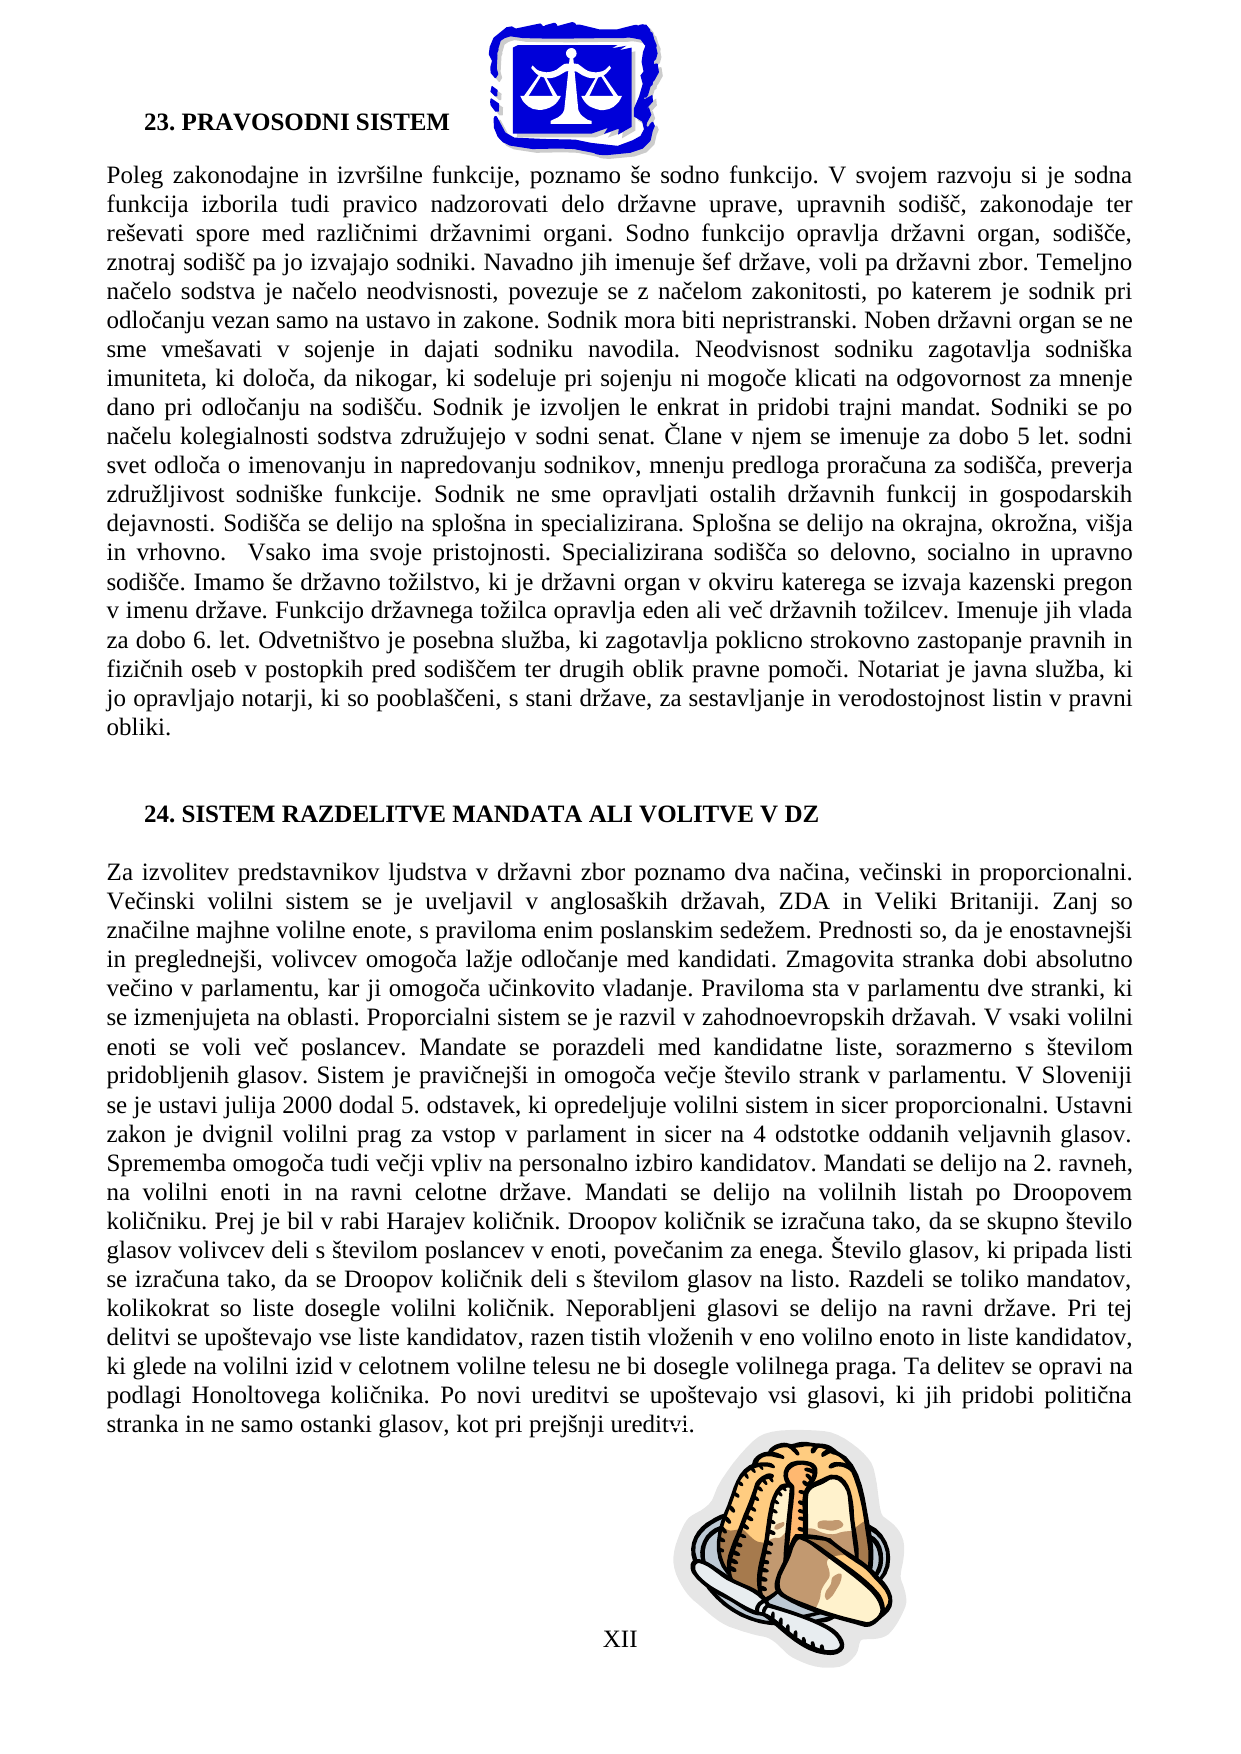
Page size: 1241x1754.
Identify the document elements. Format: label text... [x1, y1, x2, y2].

list [489, 106, 516, 135]
text Za izvolitev predstavnikov ljudstva v državni zbor poznamo dva načina, večinski in proporcionalni. Večinski volilni sistem se je uveljavil v anglosaških državah, ZDA in Veliki Britaniji. Zanj so značilne majhne volilne enote, s praviloma enim poslanskim sedežem. Prednosti so, da je enostavnejši in preglednejši, volivcev omogoča lažje odločanje med kandidati. Zmagovita stranka dobi absolutno večino v parlamentu, kar ji omogoča učinkovito vladanje. Praviloma sta v parlamentu dve stranki, ki se izmenjujeta na oblasti. Proporcialni sistem se je razvil v zahodnoevropskih državah. V vsaki volilni enoti se voli več poslancev. Mandate se porazdeli med kandidatne liste, sorazmerno s številom pridobljenih glasov. Sistem je pravičnejši in omogoča večje število strank v parlamentu. V Sloveniji se je ustavi julija 2000 dodal 5. odstavek, ki opredeljuje volilni sistem in sicer proporcionalni. Ustavni zakon je dvignil volilni prag za vstop v parlament in sicer na 4 odstotke oddanih veljavnih glasov. Sprememba omogoča tudi večji vpliv na personalno izbiro kandidatov. Mandati se delijo na 2. ravneh, na volilni enoti in na ravni celotne države. Mandati se delijo na volilnih listah po Droopovem količniku. Prej je bil v rabi Harajev količnik. Droopov količnik se izračuna tako, da se skupno število glasov volivcev deli s številom poslancev v enoti, povečanim za enega. Število glasov, ki pripada listi se izračuna tako, da se Droopov količnik deli s številom glasov na listo. Razdeli se toliko mandatov, kolikokrat so liste dosegle volilni količnik. Neporabljeni glasovi se delijo na ravni države. Pri tej delitvi se upoštevajo vse liste kandidatov, razen tistih vloženih v eno volilno enoto in liste kandidatov, ki glede na volilni izid v celotnem volilne telesu ne bi dosegle volilnega praga. Ta delitev se opravi na podlagi Honoltovega količnika. Po novi ureditvi se upoštevajo vsi glasovi, ki jih pridobi politična stranka in ne samo ostanki glasov, kot pri prejšnji ureditvi. [106, 857, 1134, 1671]
list SISTEM RAZDELITVE MANDATA ALI VOLITVE V DZ [144, 799, 1134, 828]
list [666, 106, 1134, 135]
text Poleg zakonodajne in izvršilne funkcije, poznamo še sodno funkcijo. V svojem razvoju si je sodna funkcija izborila tudi pravico nadzorovati delo državne uprave, upravnih sodišč, zakonodaje ter reševati spore med različnimi državnimi organi. Sodno funkcijo opravlja državni organ, sodišče, znotraj sodišč pa jo izvajajo sodniki. Navadno jih imenuje šef države, voli pa državni zbor. Temeljno načelo sodstva je načelo neodvisnosti, povezuje se z načelom zakonitosti, po katerem je sodnik pri odločanju vezan samo na ustavo in zakone. Sodnik mora biti nepristranski. Noben državni organ se ne sme vmešavati v sojenje in dajati sodniku navodila. Neodvisnost sodniku zagotavlja sodniška imuniteta, ki določa, da nikogar, ki sodeluje pri sojenju ni mogoče klicati na odgovornost za mnenje dano pri odločanju na sodišču. Sodnik je izvoljen le enkrat in pridobi trajni mandat. Sodniki se po načelu kolegialnosti sodstva združujejo v sodni senat. Člane v njem se imenuje za dobo 5 let. sodni svet odloča o imenovanju in napredovanju sodnikov, mnenju predloga proračuna za sodišča, preverja združljivost sodniške funkcije. Sodnik ne sme opravljati ostalih državnih funkcij in gospodarskih dejavnosti. Sodišča se delijo na splošna in specializirana. Splošna se delijo na okrajna, okrožna, višja in vrhovno. Vsako ima svoje pristojnosti. Specializirana sodišča so delovno, socialno in upravno sodišče. Imamo še državno tožilstvo, ki je državni organ v okviru katerega se izvaja kazenski pregon v imenu države. Funkcijo državnega tožilca opravlja eden ali več državnih tožilcev. Imenuje jih vlada za dobo 6. let. Odvetništvo je posebna služba, ki zagotavlja poklicno strokovno zastopanje pravnih in fizičnih oseb v postopkih pred sodiščem ter drugih oblik pravne pomoči. Notariat je javna služba, ki jo opravljajo notarji, ki so pooblaščeni, s stani države, za sestavljanje in verodostojnost listin v pravni obliki. [106, 159, 1134, 741]
list PRAVOSODNI SISTEM [144, 106, 487, 135]
